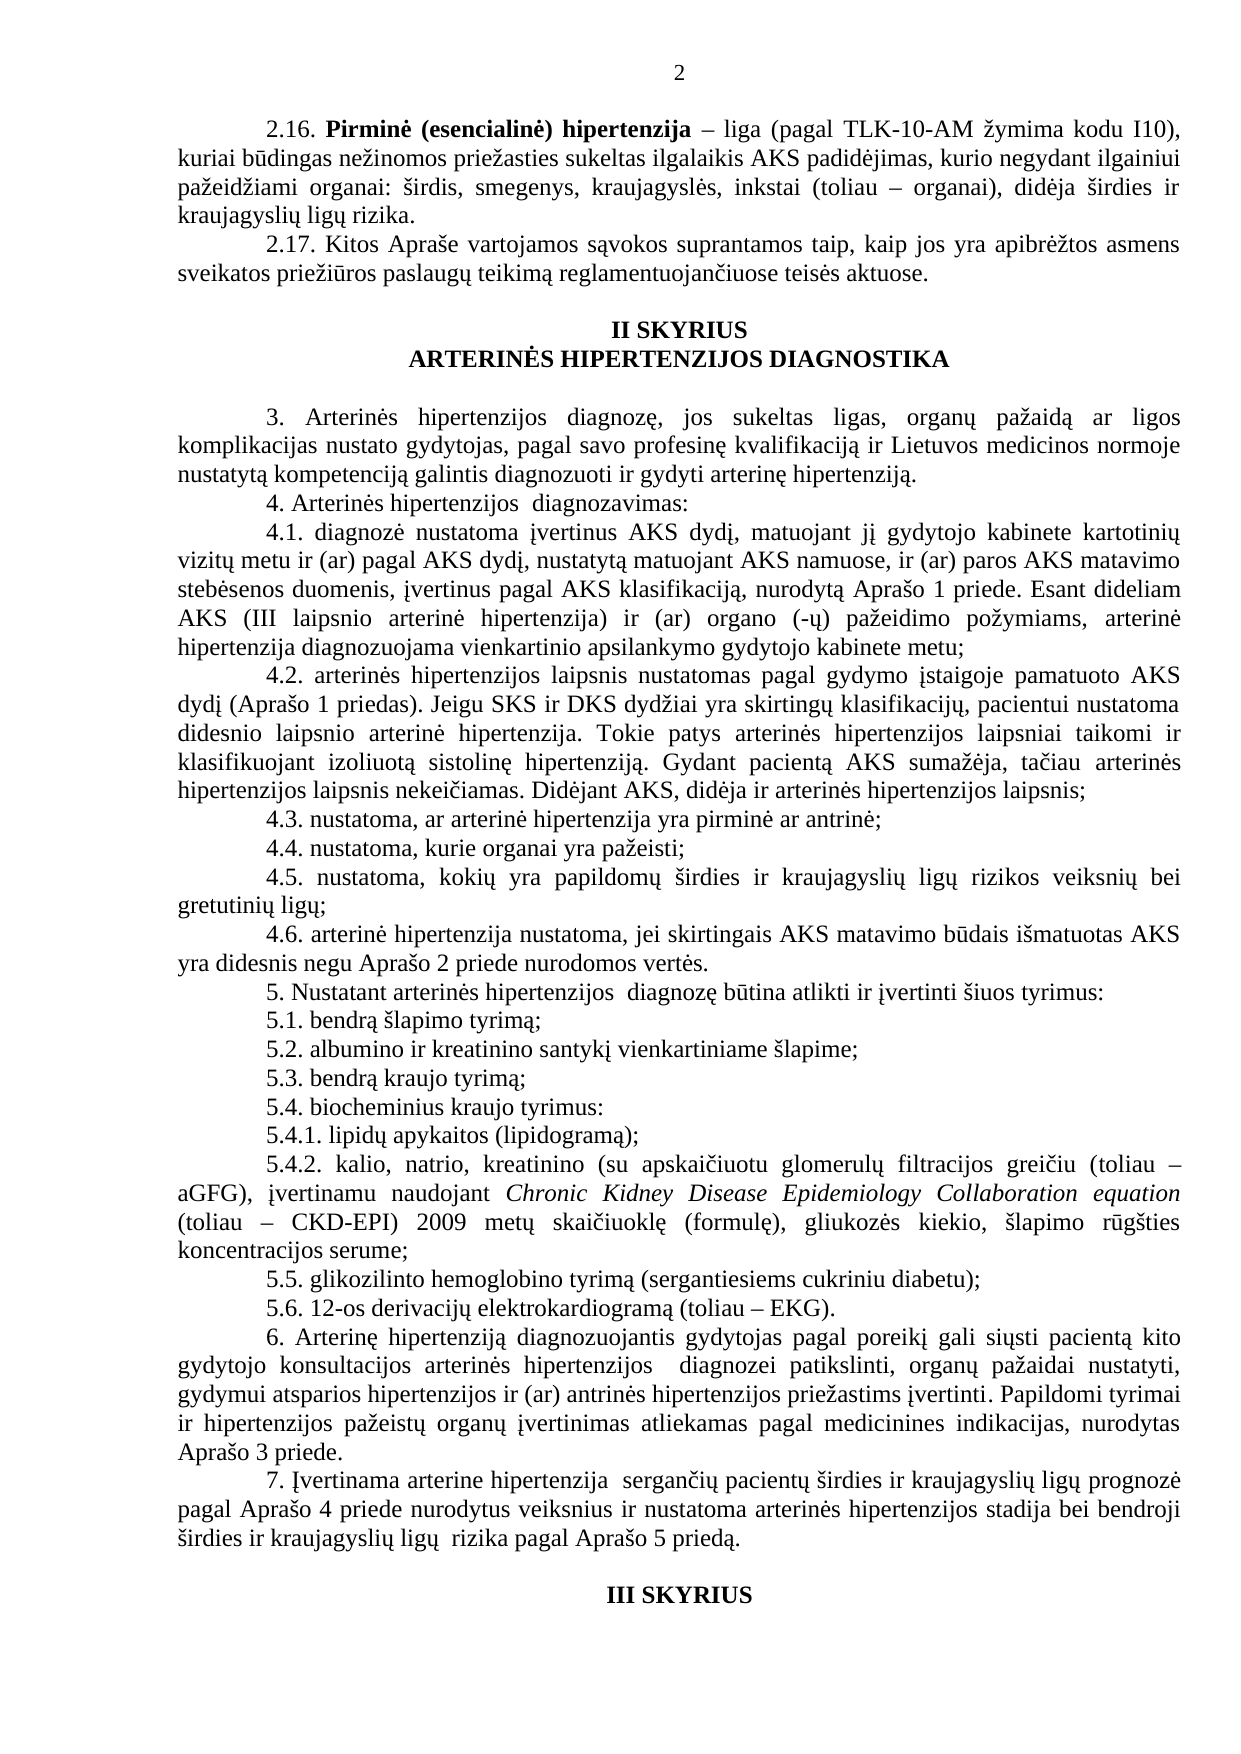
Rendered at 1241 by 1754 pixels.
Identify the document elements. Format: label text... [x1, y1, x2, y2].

text 5.4. biocheminius kraujo tyrimus: [177, 1092, 1181, 1120]
text 6. Arterinę hipertenziją diagnozuojantis gydytojas pagal poreikį gali siųsti pacientą kito gydytojo konsultacijos arterinės hipertenzijos diagnozei patikslinti, organų pažaidai nustatyti, gydymui atsparios hipertenzijos ir (ar) antrinės hipertenzijos priežastims įvertinti. Papildomi tyrimai ir hipertenzijos pažeistų organų įvertinimas atliekamas pagal medicinines indikacijas, nurodytas Aprašo 3 priede. [177, 1322, 1181, 1465]
text 5.6. 12-os derivacijų elektrokardiogramą (toliau – EKG). [177, 1293, 1181, 1322]
text 5.5. glikozilinto hemoglobino tyrimą (sergantiesiems cukriniu diabetu); [177, 1264, 1181, 1293]
text 3. Arterinės hipertenzijos diagnozę, jos sukeltas ligas, organų pažaidą ar ligos komplikacijas nustato gydytojas, pagal savo profesinę kvalifikaciją ir Lietuvos medicinos normoje nustatytą kompetenciją galintis diagnozuoti ir gydyti arterinę hipertenziją. [177, 402, 1181, 488]
text 4.5. nustatoma, kokių yra papildomų širdies ir kraujagyslių ligų rizikos veiksnių bei gretutinių ligų; [177, 862, 1181, 919]
text 4.6. arterinė hipertenzija nustatoma, jei skirtingais AKS matavimo būdais išmatuotas AKS yra didesnis negu Aprašo 2 priede nurodomos vertės. [177, 919, 1181, 977]
text 7. Įvertinama arterine hipertenzija sergančių pacientų širdies ir kraujagyslių ligų prognozė pagal Aprašo 4 priede nurodytus veiksnius ir nustatoma arterinės hipertenzijos stadija bei bendroji širdies ir kraujagyslių ligų rizika pagal Aprašo 5 priedą. [177, 1465, 1181, 1552]
text 5.4.1. lipidų apykaitos (lipidogramą); [177, 1120, 1181, 1149]
text ARTERINĖS HIPERTENZIJOS DIAGNOSTIKA [177, 344, 1181, 373]
text 4.2. arterinės hipertenzijos laipsnis nustatomas pagal gydymo įstaigoje pamatuoto AKS dydį (Aprašo 1 priedas). Jeigu SKS ir DKS dydžiai yra skirtingų klasifikacijų, pacientui nustatoma didesnio laipsnio arterinė hipertenzija. Tokie patys arterinės hipertenzijos laipsniai taikomi ir klasifikuojant izoliuotą sistolinę hipertenziją. Gydant pacientą AKS sumažėja, tačiau arterinės hipertenzijos laipsnis nekeičiamas. Didėjant AKS, didėja ir arterinės hipertenzijos laipsnis; [177, 660, 1181, 804]
text 2.16. Pirminė (esencialinė) hipertenzija – liga (pagal TLK-10-AM žymima kodu I10), kuriai būdingas nežinomos priežasties sukeltas ilgalaikis AKS padidėjimas, kurio negydant ilgainiui pažeidžiami organai: širdis, smegenys, kraujagyslės, inkstai (toliau – organai), didėja širdies ir kraujagyslių ligų rizika. [177, 114, 1181, 229]
text 5.2. albumino ir kreatinino santykį vienkartiniame šlapime; [177, 1034, 1181, 1063]
text 5.1. bendrą šlapimo tyrimą; [177, 1005, 1181, 1034]
text 4.4. nustatoma, kurie organai yra pažeisti; [177, 833, 1181, 862]
text 5.3. bendrą kraujo tyrimą; [177, 1063, 1181, 1092]
text 5. Nustatant arterinės hipertenzijos diagnozę būtina atlikti ir įvertinti šiuos tyrimus: [177, 977, 1181, 1005]
text 4.3. nustatoma, ar arterinė hipertenzija yra pirminė ar antrinė; [177, 804, 1181, 833]
text 5.4.2. kalio, natrio, kreatinino (su apskaičiuotu glomerulų filtracijos greičiu (toliau – aGFG), įvertinamu naudojant Chronic Kidney Disease Epidemiology Collaboration equation (toliau – CKD-EPI) 2009 metų skaičiuoklę (formulę), gliukozės kiekio, šlapimo rūgšties koncentracijos serume; [177, 1149, 1181, 1264]
text 4.1. diagnozė nustatoma įvertinus AKS dydį, matuojant jį gydytojo kabinete kartotinių vizitų metu ir (ar) pagal AKS dydį, nustatytą matuojant AKS namuose, ir (ar) paros AKS matavimo stebėsenos duomenis, įvertinus pagal AKS klasifikaciją, nurodytą Aprašo 1 priede. Esant dideliam AKS (III laipsnio arterinė hipertenzija) ir (ar) organo (-ų) pažeidimo požymiams, arterinė hipertenzija diagnozuojama vienkartinio apsilankymo gydytojo kabinete metu; [177, 517, 1181, 660]
text II SKYRIUS [177, 315, 1181, 344]
text 4. Arterinės hipertenzijos diagnozavimas: [177, 488, 1181, 517]
text 2.17. Kitos Apraše vartojamos sąvokos suprantamos taip, kaip jos yra apibrėžtos asmens sveikatos priežiūros paslaugų teikimą reglamentuojančiuose teisės aktuose. [177, 229, 1181, 287]
text III SKYRIUS [177, 1580, 1181, 1609]
